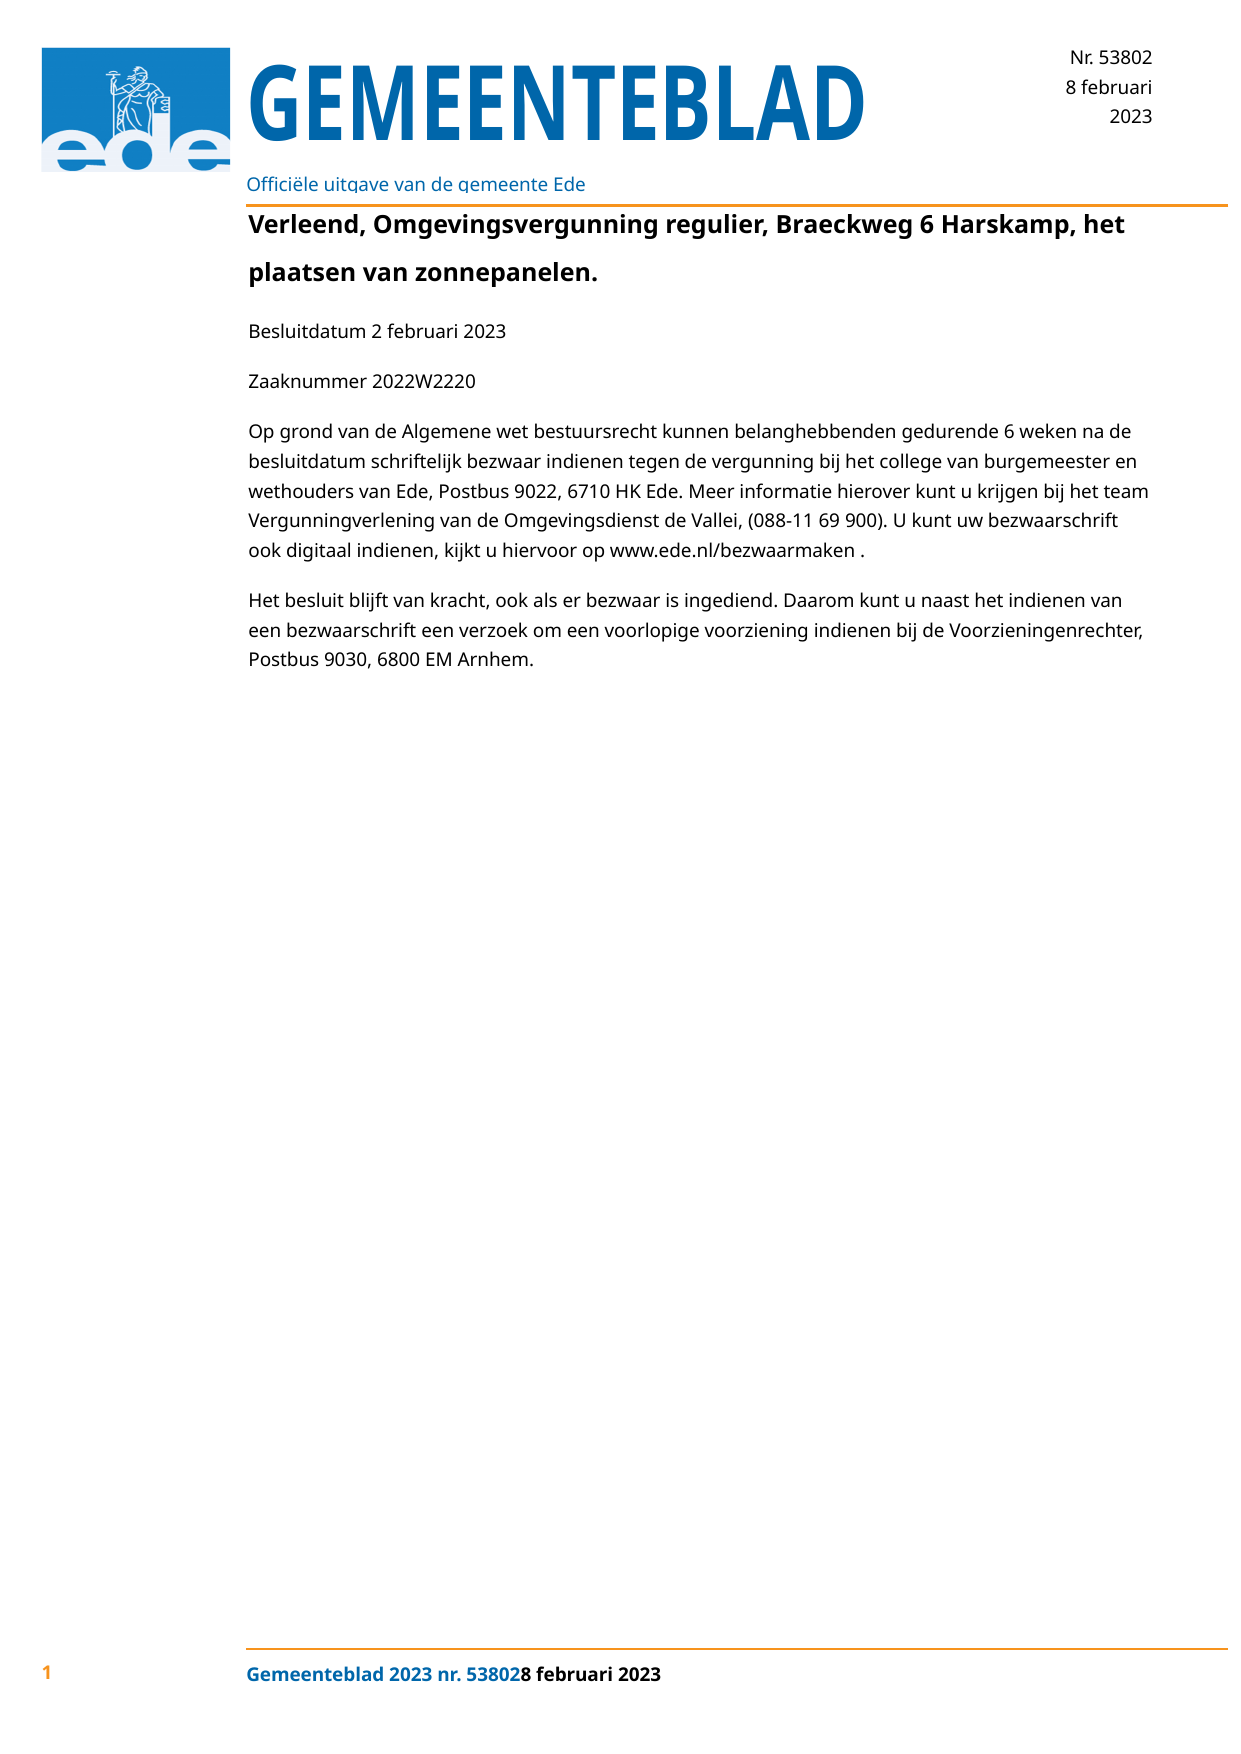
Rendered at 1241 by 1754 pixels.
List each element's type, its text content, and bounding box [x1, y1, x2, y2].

picture [41, 47, 231, 172]
text Het besluit blijft van kracht, ook als er bezwaar is ingediend. Daarom kunt u naast het indienen van een bezwaarschrift een verzoek om een voorlopige voorziening indienen bij de Voorzieningenrechter, Postbus 9030, 6800 EM Arnhem. [248, 587, 1152, 672]
text Verleend, Omgevingsvergunning regulier, Braeckweg 6 Harskamp, het plaatsen van zonnepanelen. [248, 207, 1152, 288]
text Zaaknummer 2022W2220 [248, 368, 1152, 394]
text Op grond van de Algemene wet bestuursrecht kunnen belanghebbenden gedurende 6 weken na de besluitdatum schriftelijk bezwaar indienen tegen de vergunning bij het college van burgemeester en wethouders van Ede, Postbus 9022, 6710 HK Ede. Meer informatie hierover kunt u krijgen bij het team Vergunningverlening van de Omgevingsdienst de Vallei, (088-11 69 900). U kunt uw bezwaarschrift ook digitaal indienen, kijkt u hiervoor op www.ede.nl/bezwaarmaken . [248, 419, 1152, 563]
text Besluitdatum 2 februari 2023 [248, 318, 1152, 344]
